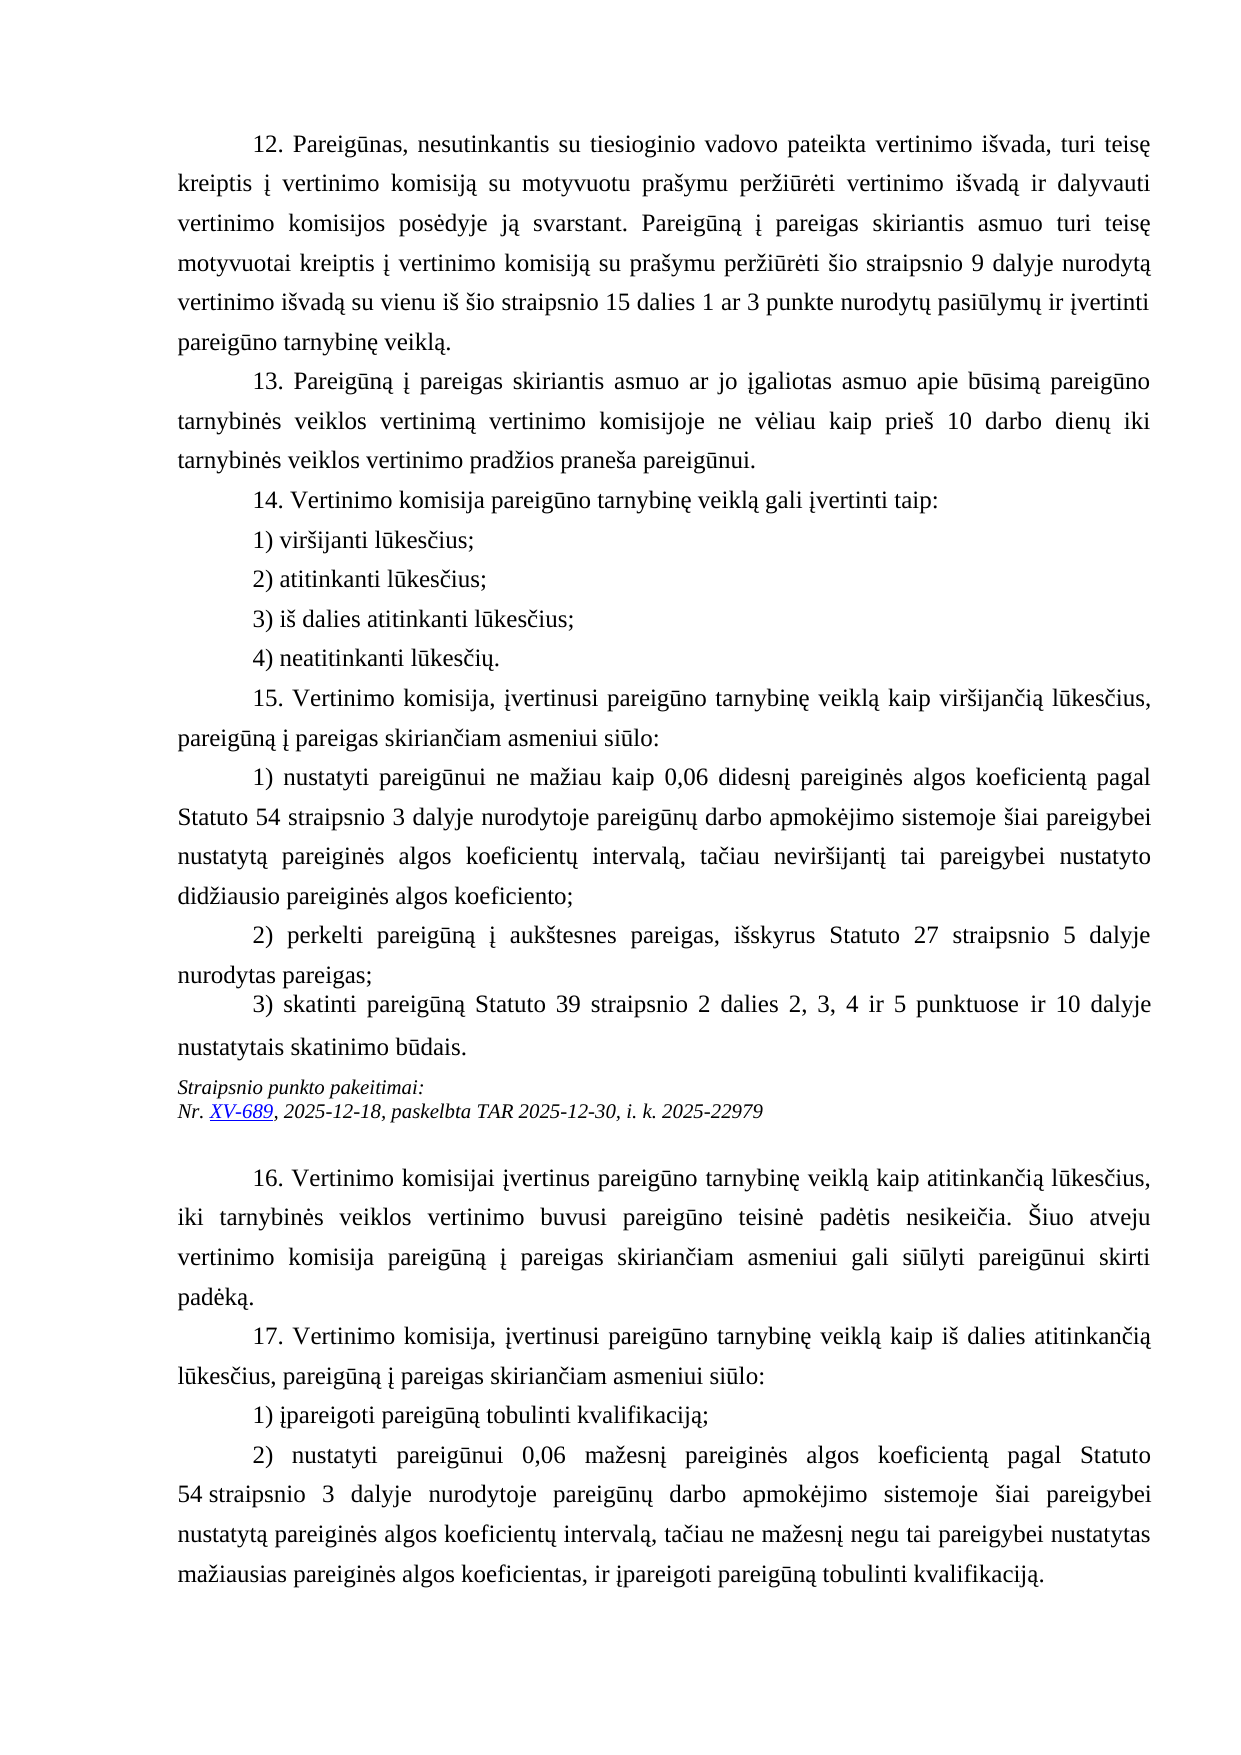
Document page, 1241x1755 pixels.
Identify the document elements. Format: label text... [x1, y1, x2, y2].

text 12. Pareigūnas, nesutinkantis su tiesioginio vadovo pateikta vertinimo išvada, turi teisę kreiptis į vertinimo komisiją su motyvuotu prašymu peržiūrėti vertinimo išvadą ir dalyvauti vertinimo komisijos posėdyje ją svarstant. Pareigūną į pareigas skiriantis asmuo turi teisę motyvuotai kreiptis į vertinimo komisiją su prašymu peržiūrėti šio straipsnio 9 dalyje nurodytą vertinimo išvadą su vienu iš šio straipsnio 15 dalies 1 ar 3 punkte nurodytų pasiūlymų ir įvertinti pareigūno tarnybinę veiklą. [177, 118, 1152, 356]
text 2) nustatyti pareigūnui 0,06 mažesnį pareiginės algos koeficientą pagal Statuto 54 straipsnio 3 dalyje nurodytoje pareigūnų darbo apmokėjimo sistemoje šiai pareigybei nustatytą pareiginės algos koeficientų intervalą, tačiau ne mažesnį negu tai pareigybei nustatytas mažiausias pareiginės algos koeficientas, ir įpareigoti pareigūną tobulinti kvalifikaciją. [177, 1429, 1152, 1587]
text 4) neatitinkanti lūkesčių. [177, 633, 1152, 672]
text 14. Vertinimo komisija pareigūno tarnybinę veiklą gali įvertinti taip: [177, 474, 1152, 514]
text 2) perkelti pareigūną į aukštesnes pareigas, išskyrus Statuto 27 straipsnio 5 dalyje nurodytas pareigas; [177, 910, 1152, 989]
text 15. Vertinimo komisija, įvertinusi pareigūno tarnybinę veiklą kaip viršijančią lūkesčius, pareigūną į pareigas skiriančiam asmeniui siūlo: [177, 672, 1152, 751]
text 13. Pareigūną į pareigas skiriantis asmuo ar jo įgaliotas asmuo apie būsimą pareigūno tarnybinės veiklos vertinimą vertinimo komisijoje ne vėliau kaip prieš 10 darbo dienų iki tarnybinės veiklos vertinimo pradžios praneša pareigūnui. [177, 356, 1152, 474]
text 3) skatinti pareigūną Statuto 39 straipsnio 2 dalies 2, 3, 4 ir 5 punktuose ir 10 dalyje nustatytais skatinimo būdais. [177, 989, 1152, 1061]
text 17. Vertinimo komisija, įvertinusi pareigūno tarnybinę veiklą kaip iš dalies atitinkančią lūkesčius, pareigūną į pareigas skiriančiam asmeniui siūlo: [177, 1310, 1152, 1389]
text 16. Vertinimo komisijai įvertinus pareigūno tarnybinę veiklą kaip atitinkančią lūkesčius, iki tarnybinės veiklos vertinimo buvusi pareigūno teisinė padėtis nesikeičia. Šiuo atveju vertinimo komisija pareigūną į pareigas skiriančiam asmeniui gali siūlyti pareigūnui skirti padėką. [177, 1152, 1152, 1310]
text 1) nustatyti pareigūnui ne mažiau kaip 0,06 didesnį pareiginės algos koeficientą pagal Statuto 54 straipsnio 3 dalyje nurodytoje pareigūnų darbo apmokėjimo sistemoje šiai pareigybei nustatytą pareiginės algos koeficientų intervalą, tačiau neviršijantį tai pareigybei nustatyto didžiausio pareiginės algos koeficiento; [177, 751, 1152, 910]
text Straipsnio punkto pakeitimai: [177, 1075, 1152, 1099]
text 3) iš dalies atitinkanti lūkesčius; [177, 593, 1152, 633]
text 2) atitinkanti lūkesčius; [177, 553, 1152, 593]
text 1) viršijanti lūkesčius; [177, 514, 1152, 553]
text 1) įpareigoti pareigūną tobulinti kvalifikaciją; [177, 1389, 1152, 1429]
text Nr. XV-689, 2025-12-18, paskelbta TAR 2025-12-30, i. k. 2025-22979 [177, 1099, 1152, 1123]
